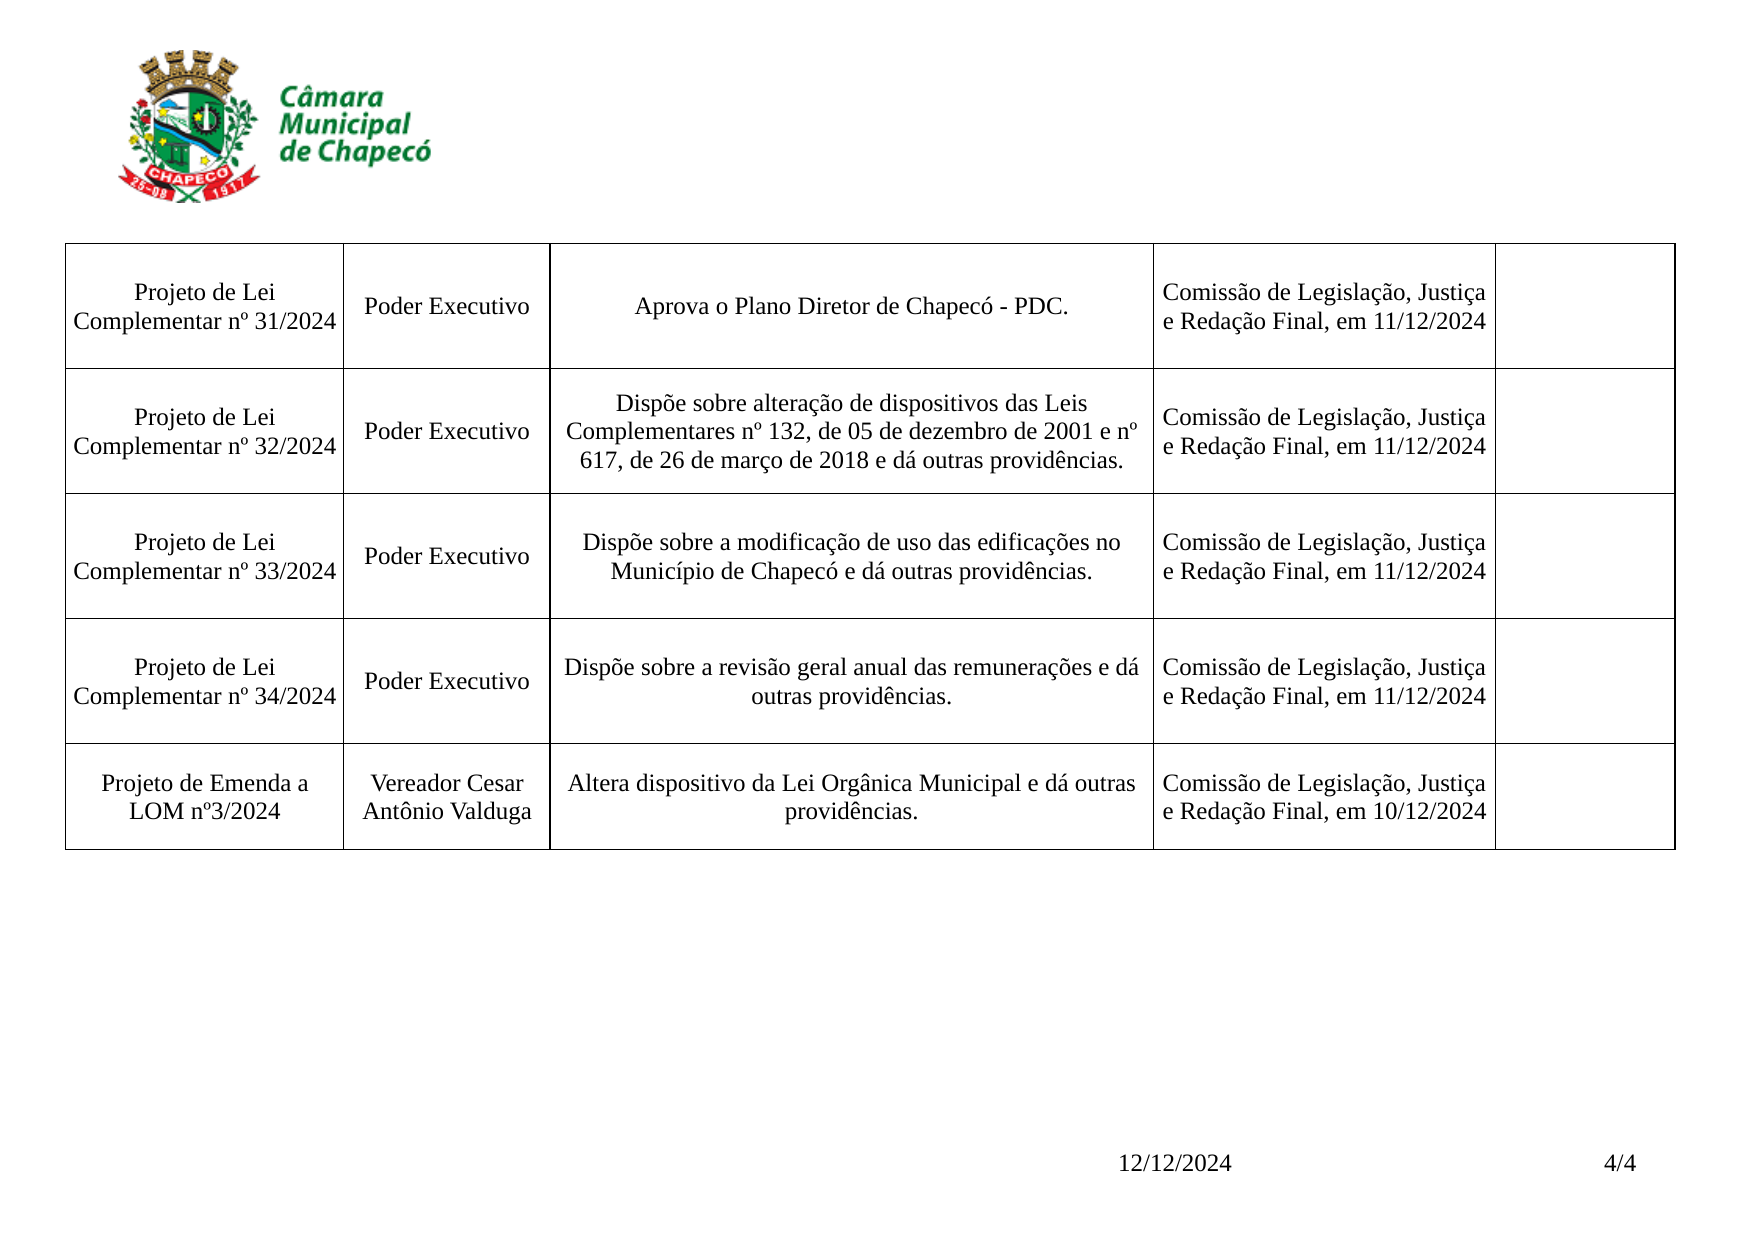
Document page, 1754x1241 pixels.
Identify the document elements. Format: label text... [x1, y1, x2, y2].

table_cell Vereador Cesar Antônio Valduga [344, 744, 549, 849]
table_cell Projeto de Lei Complementar nº 34/2024 [66, 619, 343, 743]
table_cell Projeto de Lei Complementar nº 31/2024 [66, 244, 343, 368]
table_cell Projeto de Lei Complementar nº 32/2024 [66, 369, 343, 493]
table_cell Comissão de Legislação, Justiça e Redação Final, em 11/12/2024 [1154, 619, 1495, 743]
table_cell [1496, 494, 1674, 618]
table_cell Poder Executivo [344, 369, 549, 493]
picture [118, 50, 431, 203]
table_cell [1496, 369, 1674, 493]
table_cell Poder Executivo [344, 494, 549, 618]
table_cell Projeto de Lei Complementar nº 33/2024 [66, 494, 343, 618]
table_cell Comissão de Legislação, Justiça e Redação Final, em 11/12/2024 [1154, 369, 1495, 493]
table_cell Altera dispositivo da Lei Orgânica Municipal e dá outras providências. [551, 744, 1153, 849]
table_cell Projeto de Emenda a LOM nº3/2024 [66, 744, 343, 849]
table_cell Comissão de Legislação, Justiça e Redação Final, em 10/12/2024 [1154, 744, 1495, 849]
table_cell [1496, 744, 1674, 849]
table_cell [1496, 619, 1674, 743]
table_cell Dispõe sobre alteração de dispositivos das Leis Complementares nº 132, de 05 de dezembro de 2001 e nº 617, de 26 de março de 2018 e dá outras providências. [551, 369, 1153, 493]
table_cell Poder Executivo [344, 244, 549, 368]
table_cell Dispõe sobre a revisão geral anual das remunerações e dá outras providências. [551, 619, 1153, 743]
table_cell Comissão de Legislação, Justiça e Redação Final, em 11/12/2024 [1154, 494, 1495, 618]
table_cell Poder Executivo [344, 619, 549, 743]
table_cell [1496, 244, 1674, 368]
table_cell Dispõe sobre a modificação de uso das edificações no Município de Chapecó e dá outras providências. [551, 494, 1153, 618]
table_cell Comissão de Legislação, Justiça e Redação Final, em 11/12/2024 [1154, 244, 1495, 368]
table_cell Aprova o Plano Diretor de Chapecó - PDC. [551, 244, 1153, 368]
